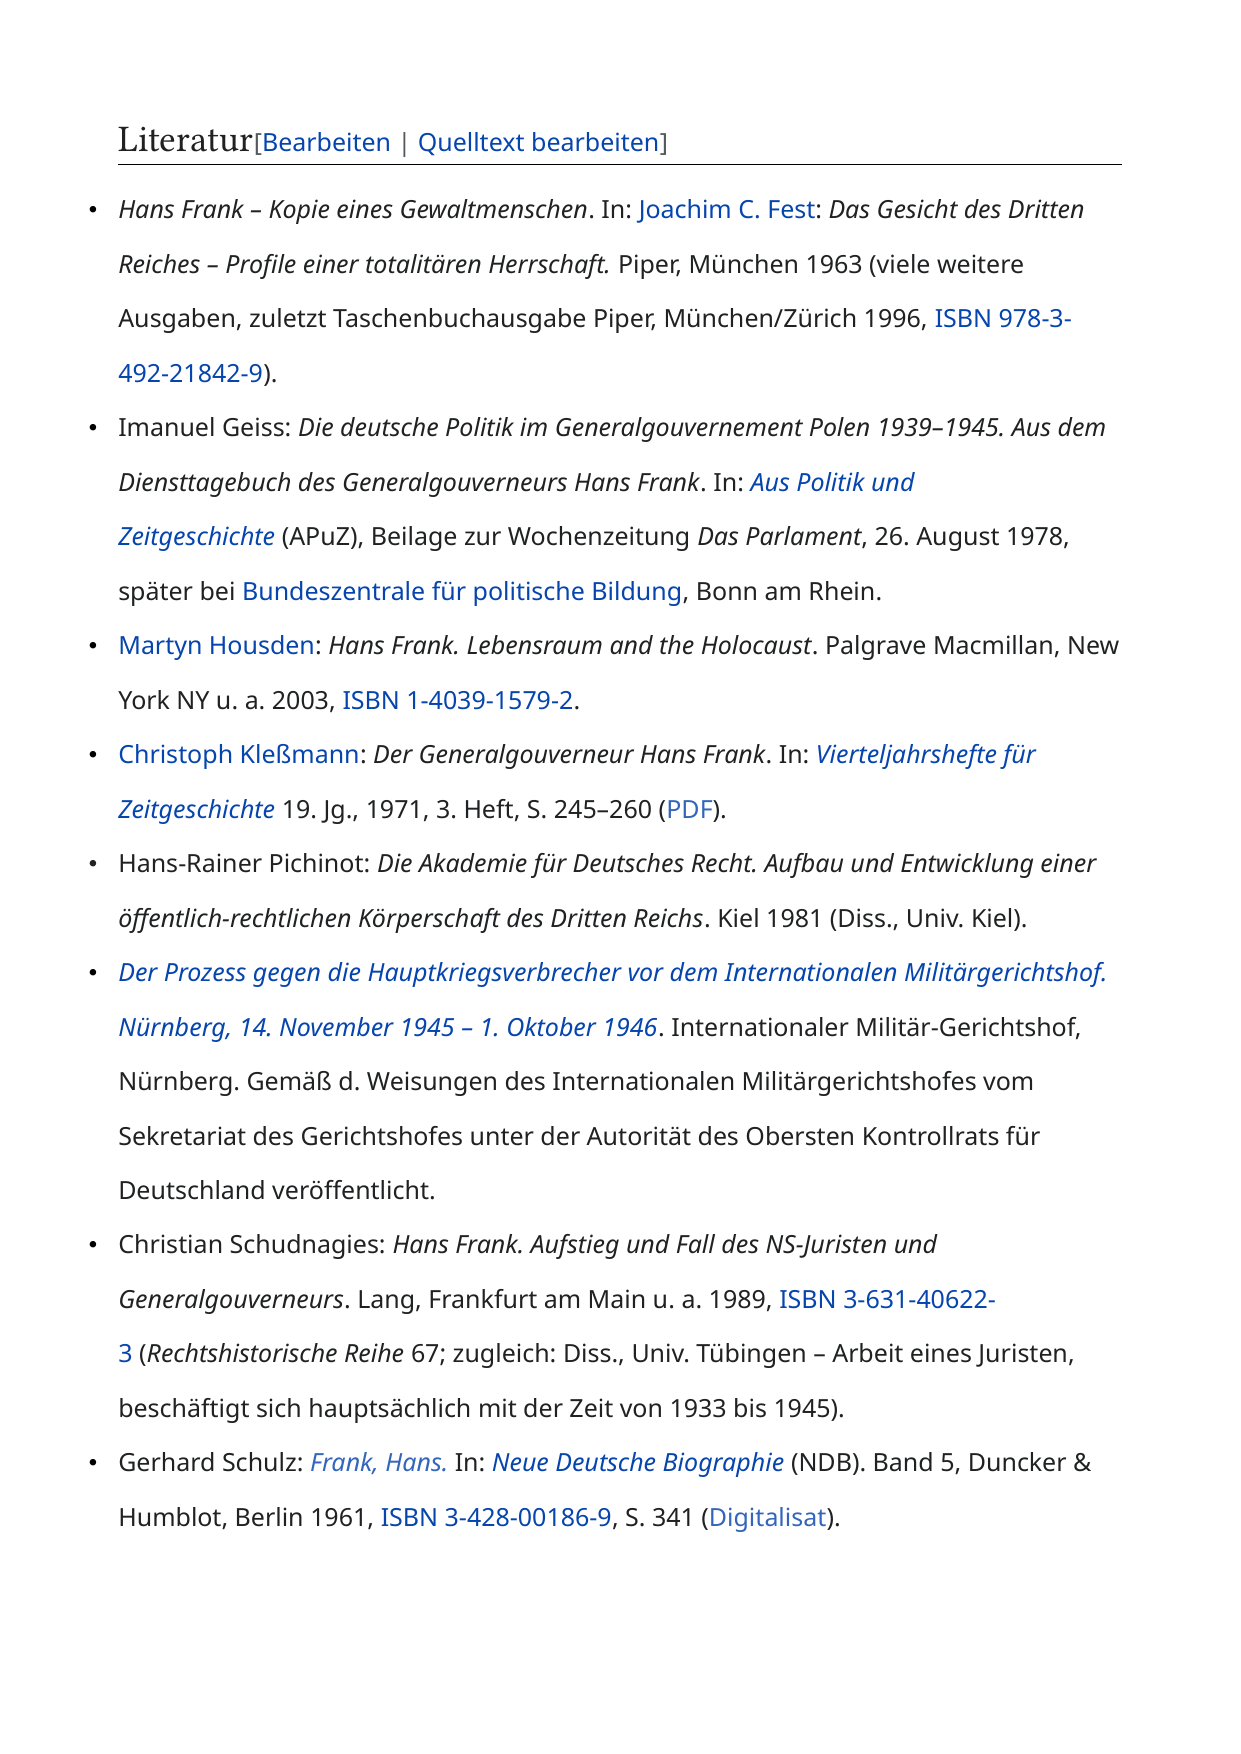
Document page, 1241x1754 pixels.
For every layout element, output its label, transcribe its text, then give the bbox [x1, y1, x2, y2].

list Hans Frank – Kopie eines Gewaltmenschen. In: Joachim C. Fest: Das Gesicht des Dritten Reiches – Profile einer totalitären Herrschaft. Piper, München 1963 (viele weitere Ausgaben, zuletzt Taschenbuchausgabe Piper, München/Zürich 1996, ISBN 978-3-492-21842-9). [118, 192, 1122, 389]
list Gerhard Schulz: Frank, Hans. In: Neue Deutsche Biographie (NDB). Band 5, Duncker & Humblot, Berlin 1961, ISBN 3-428-00186-9, S. 341 (Digitalisat). [118, 1445, 1122, 1534]
list Imanuel Geiss: Die deutsche Politik im Generalgouvernement Polen 1939–1945. Aus dem Diensttagebuch des Generalgouverneurs Hans Frank. In: Aus Politik und Zeitgeschichte (APuZ), Beilage zur Wochenzeitung Das Parlament, 26. August 1978, später bei Bundeszentrale für politische Bildung, Bonn am Rhein. [118, 410, 1122, 607]
list Martyn Housden: Hans Frank. Lebensraum and the Holocaust. Palgrave Macmillan, New York NY u. a. 2003, ISBN 1-4039-1579-2. [118, 628, 1122, 716]
list Christian Schudnagies: Hans Frank. Aufstieg und Fall des NS-Juristen und Generalgouverneurs. Lang, Frankfurt am Main u. a. 1989, ISBN 3-631-40622-3 (Rechtshistorische Reihe 67; zugleich: Diss., Univ. Tübingen – Arbeit eines Juristen, beschäftigt sich hauptsächlich mit der Zeit von 1933 bis 1945). [118, 1227, 1122, 1425]
subtitle Literatur[Bearbeiten | Quelltext bearbeiten] [118, 118, 1122, 164]
list Christoph Kleßmann: Der Generalgouverneur Hans Frank. In: Vierteljahrshefte für Zeitgeschichte 19. Jg., 1971, 3. Heft, S. 245–260 (PDF). [118, 737, 1122, 825]
list Der Prozess gegen die Hauptkriegsverbrecher vor dem Internationalen Militärgerichtshof. Nürnberg, 14. November 1945 – 1. Oktober 1946. Internationaler Militär-Gerichtshof, Nürnberg. Gemäß d. Weisungen des Internationalen Militärgerichtshofes vom Sekretariat des Gerichtshofes unter der Autorität des Obersten Kontrollrats für Deutschland veröffentlicht. [118, 955, 1122, 1207]
list Hans-Rainer Pichinot: Die Akademie für Deutsches Recht. Aufbau und Entwicklung einer öffentlich-rechtlichen Körperschaft des Dritten Reichs. Kiel 1981 (Diss., Univ. Kiel). [118, 846, 1122, 934]
